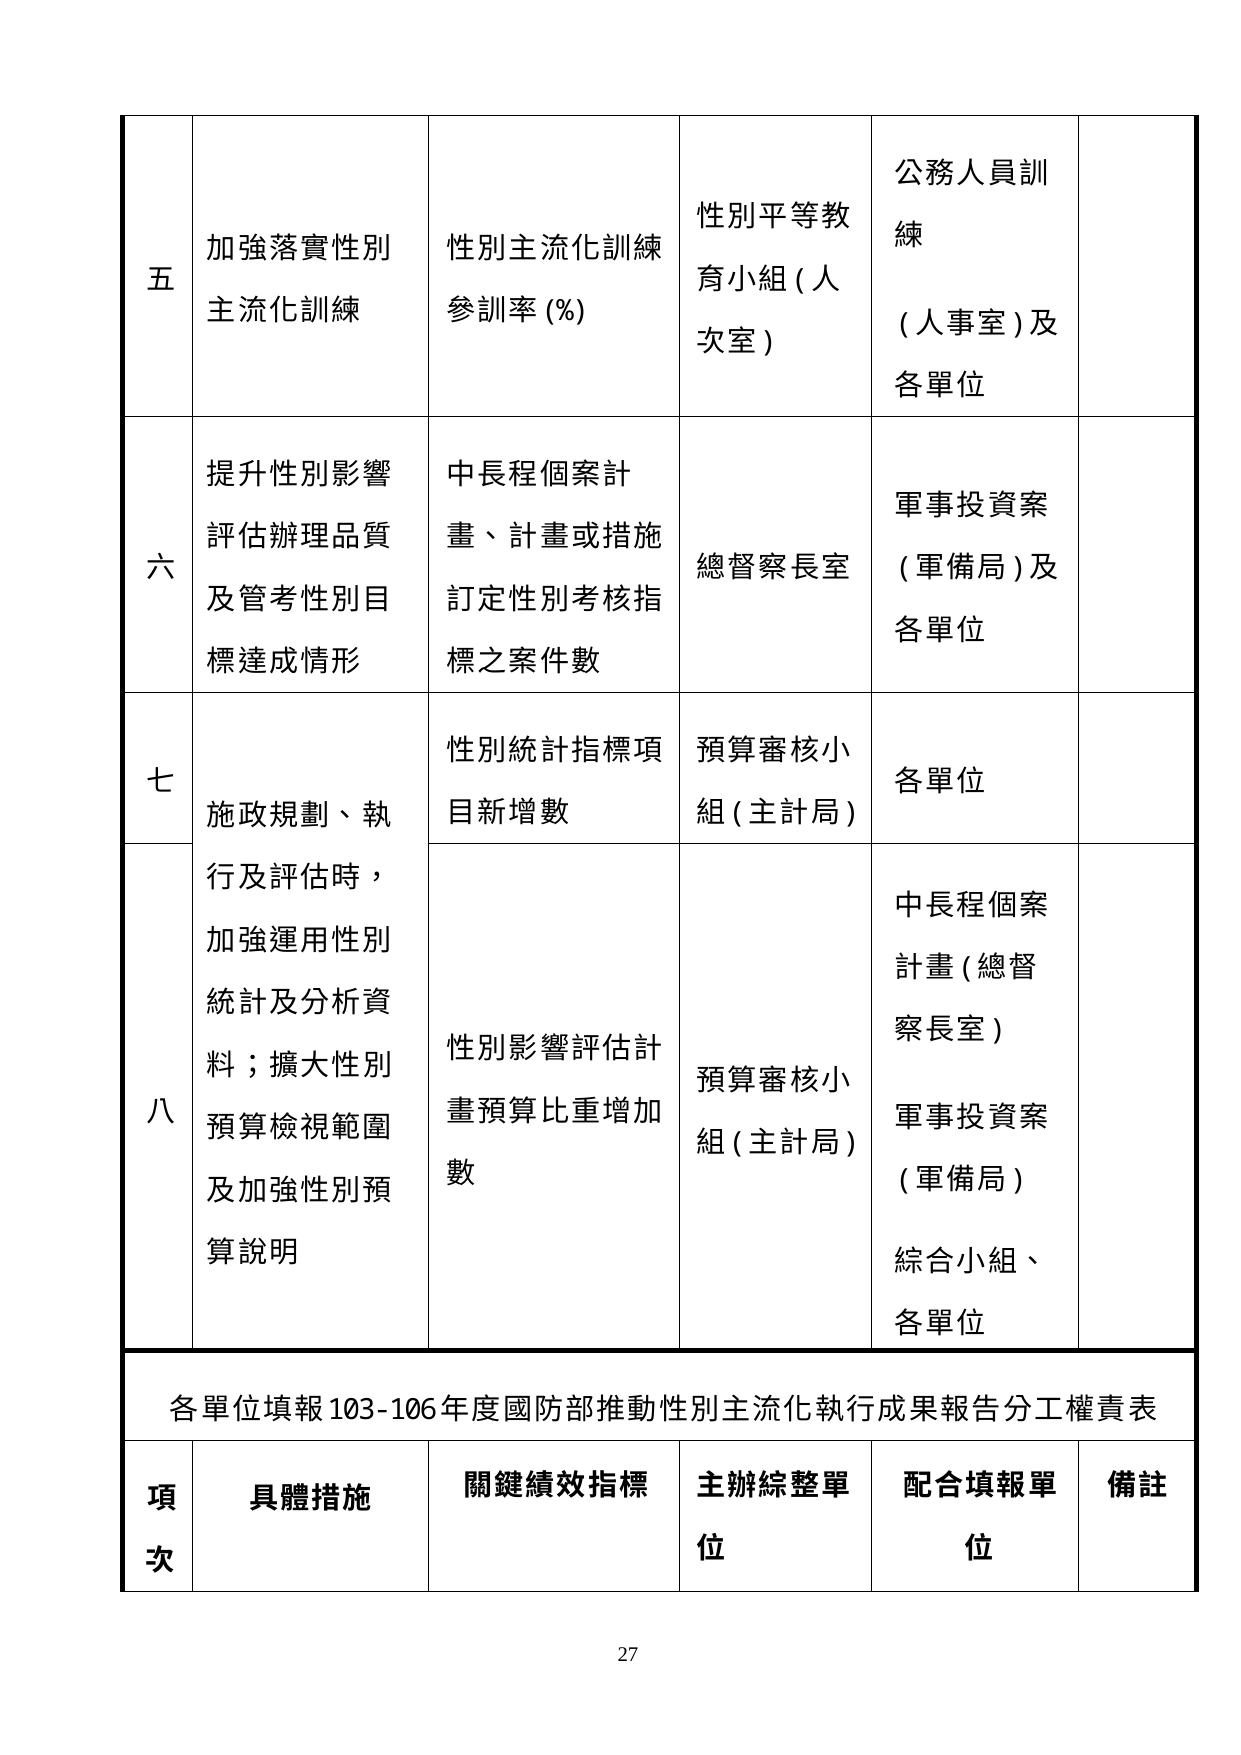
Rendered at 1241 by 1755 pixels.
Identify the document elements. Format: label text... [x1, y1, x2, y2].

table_cell 配合填報單位 [872, 1441, 1078, 1591]
table_cell 中長程個案計畫(總督察長室) 軍事投資案(軍備局) 綜合小組、各單位 [872, 844, 1078, 1348]
table_cell 七 [125, 693, 192, 843]
table_cell 軍事投資案(軍備局)及各單位 [872, 417, 1078, 692]
table_cell 加強落實性別主流化訓練 [193, 116, 428, 416]
table_cell 八 [125, 844, 192, 1348]
table_cell 提升性別影響評估辦理品質及管考性別目標達成情形 [193, 417, 428, 692]
table_cell 施政規劃、執行及評估時，加強運用性別統計及分析資料；擴大性別預算檢視範圍及加強性別預算說明 [193, 693, 428, 1348]
table_cell 各單位 [872, 693, 1078, 843]
table_cell 預算審核小組(主計局) [680, 844, 871, 1348]
table_cell 各單位填報103-106年度國防部推動性別主流化執行成果報告分工權責表 [125, 1353, 1194, 1440]
table_cell [1079, 417, 1194, 692]
table_cell 性別主流化訓練參訓率(%) [429, 116, 679, 416]
table_cell 總督察長室 [680, 417, 871, 692]
table_cell 關鍵績效指標 [429, 1441, 679, 1591]
table_cell 主辦綜整單位 [680, 1441, 871, 1591]
table_cell 備註 [1079, 1441, 1194, 1591]
table_cell [1079, 693, 1194, 843]
table_cell [1079, 116, 1194, 416]
table_cell 性別平等教育小組(人次室) [680, 116, 871, 416]
table_cell 預算審核小組(主計局) [680, 693, 871, 843]
table_cell [1079, 844, 1194, 1348]
table_cell 六 [125, 417, 192, 692]
table_cell 性別影響評估計畫預算比重增加數 [429, 844, 679, 1348]
table_cell 具體措施 [193, 1441, 428, 1591]
table_cell 項次 [125, 1441, 192, 1591]
table_cell 中長程個案計畫、計畫或措施訂定性別考核指標之案件數 [429, 417, 679, 692]
table_cell 性別統計指標項目新增數 [429, 693, 679, 843]
table_cell 五 [125, 116, 192, 416]
table_cell 公務人員訓練 (人事室)及各單位 [872, 116, 1078, 416]
